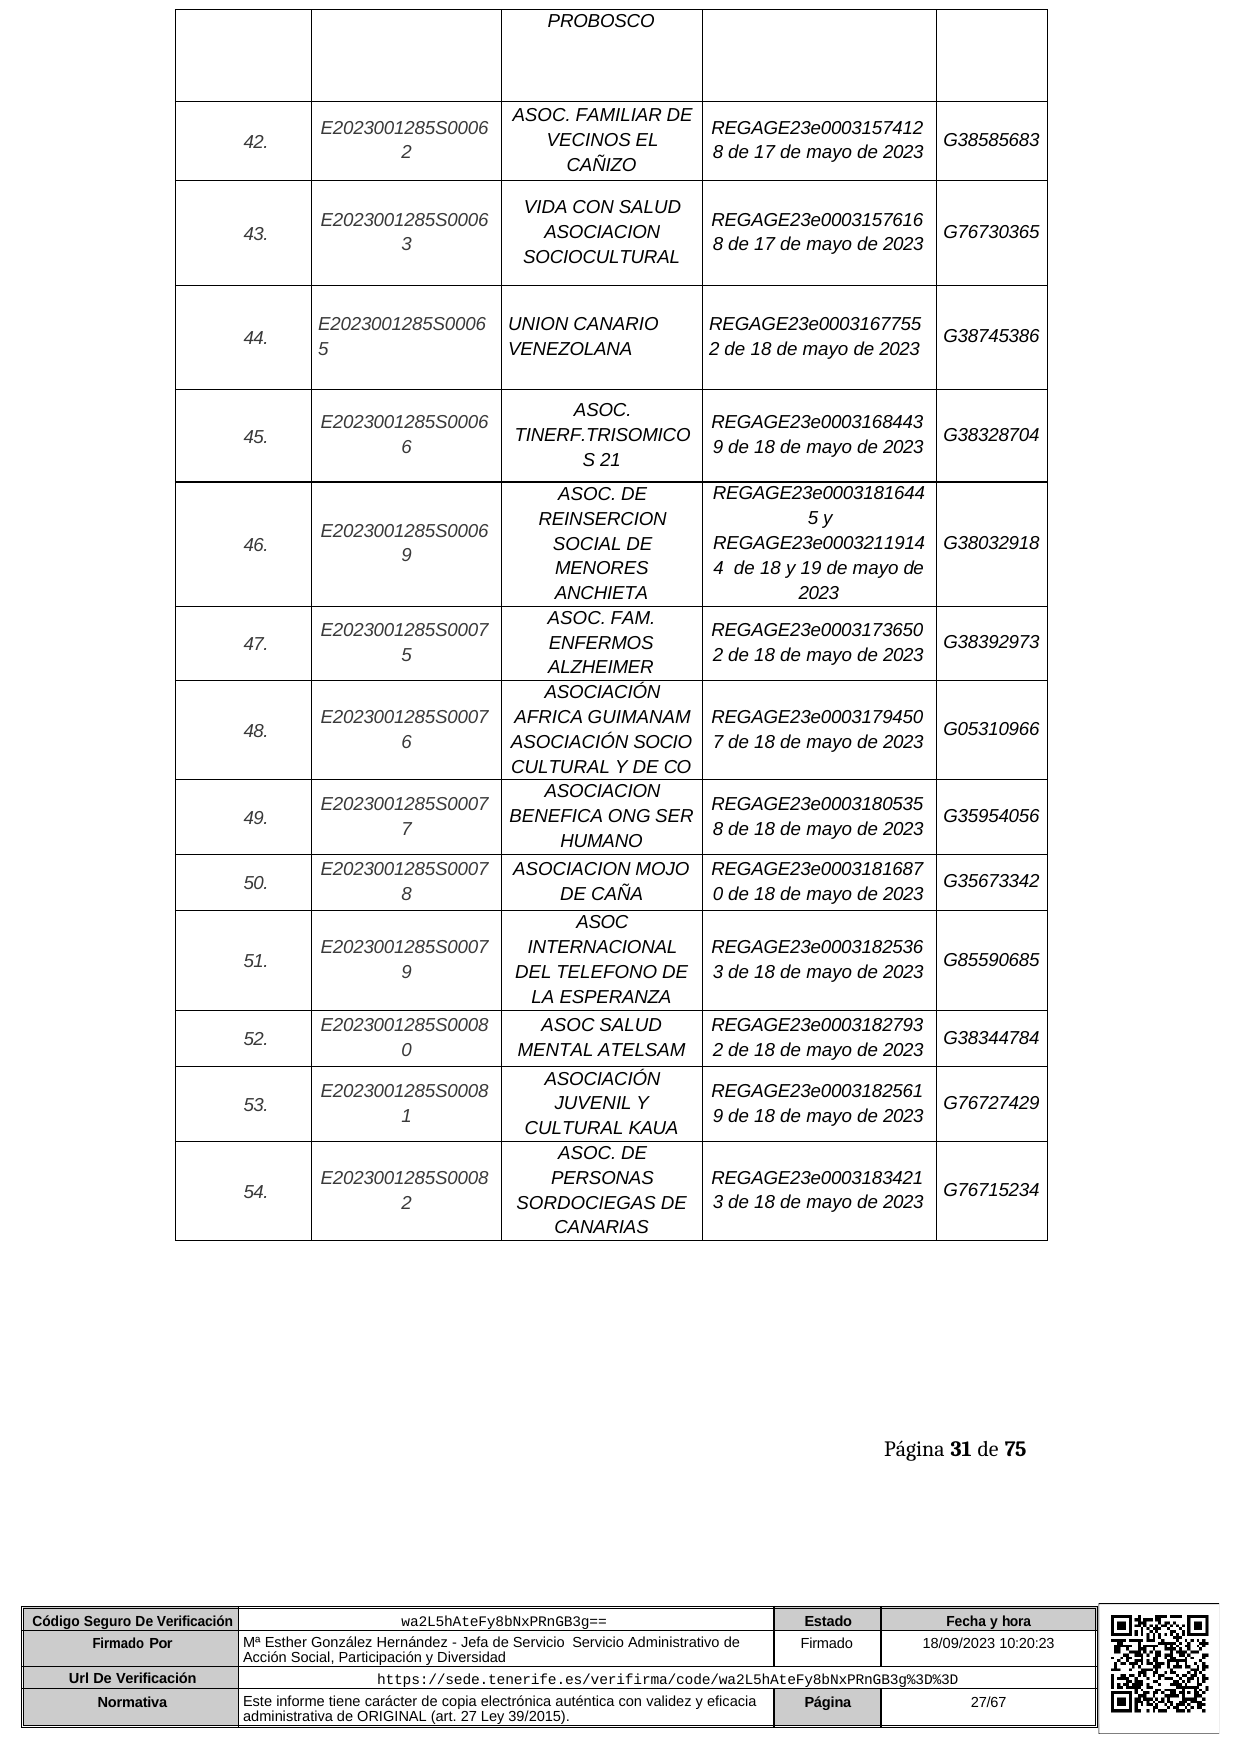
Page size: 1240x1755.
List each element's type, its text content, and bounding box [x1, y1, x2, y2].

table_cell ASOCIACION BENEFICA ONG SER HUMANO [502, 780, 702, 854]
table_cell REGAGE23e0003157616 8 de 17 de mayo de 2023 [703, 181, 936, 284]
table_cell E2023001285S0007 5 [312, 607, 501, 680]
table_cell ASOC SALUD MENTAL ATELSAM [502, 1011, 702, 1066]
table_header [937, 10, 1047, 101]
table_cell REGAGE23e0003167755 2 de 18 de mayo de 2023 [703, 286, 936, 389]
table_cell REGAGE23e0003168443 9 de 18 de mayo de 2023 [703, 390, 936, 481]
table_cell 48. [176, 681, 311, 779]
table_cell ASOCIACIÓN JUVENIL Y CULTURAL KAUA [502, 1067, 702, 1141]
table_cell G35673342 [937, 855, 1047, 910]
table_cell 43. [176, 181, 311, 284]
table_cell REGAGE23e0003173650 2 de 18 de mayo de 2023 [703, 607, 936, 680]
table_cell 45. [176, 390, 311, 481]
table_cell G35954056 [937, 780, 1047, 854]
table_cell E2023001285S0006 3 [312, 181, 501, 284]
table_cell G76730365 [937, 181, 1047, 284]
table_cell REGAGE23e0003179450 7 de 18 de mayo de 2023 [703, 681, 936, 779]
table_header [703, 10, 936, 101]
table_cell G76715234 [937, 1142, 1047, 1240]
table_cell G85590685 [937, 911, 1047, 1010]
table_cell E2023001285S0007 6 [312, 681, 501, 779]
table_cell 46. [176, 483, 311, 606]
table_header [312, 10, 501, 101]
table_cell G38585683 [937, 102, 1047, 180]
table_cell REGAGE23e0003182561 9 de 18 de mayo de 2023 [703, 1067, 936, 1141]
table_cell REGAGE23e0003182793 2 de 18 de mayo de 2023 [703, 1011, 936, 1066]
table_cell REGAGE23e0003157412 8 de 17 de mayo de 2023 [703, 102, 936, 180]
table_cell G38745386 [937, 286, 1047, 389]
table_cell 50. [176, 855, 311, 910]
table_cell REGAGE23e0003181687 0 de 18 de mayo de 2023 [703, 855, 936, 910]
table_cell ASOC. FAMILIAR DE VECINOS EL CAÑIZO [502, 102, 702, 180]
table_cell 49. [176, 780, 311, 854]
table_cell ASOCIACIÓN AFRICA GUIMANAM ASOCIACIÓN SOCIO CULTURAL Y DE CO [502, 681, 702, 779]
table_cell ASOC. TINERF.TRISOMICO S 21 [502, 390, 702, 481]
table_cell E2023001285S0006 9 [312, 483, 501, 606]
table_cell E2023001285S0008 0 [312, 1011, 501, 1066]
table_cell E2023001285S0008 1 [312, 1067, 501, 1141]
table_cell E2023001285S0006 5 [312, 286, 501, 389]
table_cell G38328704 [937, 390, 1047, 481]
table_cell REGAGE23e0003180535 8 de 18 de mayo de 2023 [703, 780, 936, 854]
table_cell E2023001285S0007 7 [312, 780, 501, 854]
table_cell G38344784 [937, 1011, 1047, 1066]
table_cell ASOC. DE REINSERCION SOCIAL DE MENORES ANCHIETA [502, 483, 702, 606]
table_cell 42. [176, 102, 311, 180]
table_cell REGAGE23e0003182536 3 de 18 de mayo de 2023 [703, 911, 936, 1010]
table_cell 44. [176, 286, 311, 389]
table_header [176, 10, 311, 101]
table_cell G76727429 [937, 1067, 1047, 1141]
table_cell ASOCIACION MOJO DE CAÑA [502, 855, 702, 910]
table_cell G05310966 [937, 681, 1047, 779]
table_cell E2023001285S0006 2 [312, 102, 501, 180]
table_cell REGAGE23e0003183421 3 de 18 de mayo de 2023 [703, 1142, 936, 1240]
table_cell 54. [176, 1142, 311, 1240]
table_cell 51. [176, 911, 311, 1010]
table_cell ASOC INTERNACIONAL DEL TELEFONO DE LA ESPERANZA [502, 911, 702, 1010]
table_cell VIDA CON SALUD ASOCIACION SOCIOCULTURAL [502, 181, 702, 284]
table_header PROBOSCO [502, 10, 702, 101]
table_cell REGAGE23e0003181644 5 y REGAGE23e0003211914 4 de 18 y 19 de mayo de 2023 [703, 483, 936, 606]
table_cell E2023001285S0007 8 [312, 855, 501, 910]
table_cell 47. [176, 607, 311, 680]
table_cell 53. [176, 1067, 311, 1141]
table_cell G38032918 [937, 483, 1047, 606]
table_cell E2023001285S0008 2 [312, 1142, 501, 1240]
table_cell ASOC. FAM. ENFERMOS ALZHEIMER [502, 607, 702, 680]
table_cell ASOC. DE PERSONAS SORDOCIEGAS DE CANARIAS [502, 1142, 702, 1240]
table_cell E2023001285S0006 6 [312, 390, 501, 481]
table_cell UNION CANARIO VENEZOLANA [502, 286, 702, 389]
table_cell E2023001285S0007 9 [312, 911, 501, 1010]
table_cell G38392973 [937, 607, 1047, 680]
table_cell 52. [176, 1011, 311, 1066]
